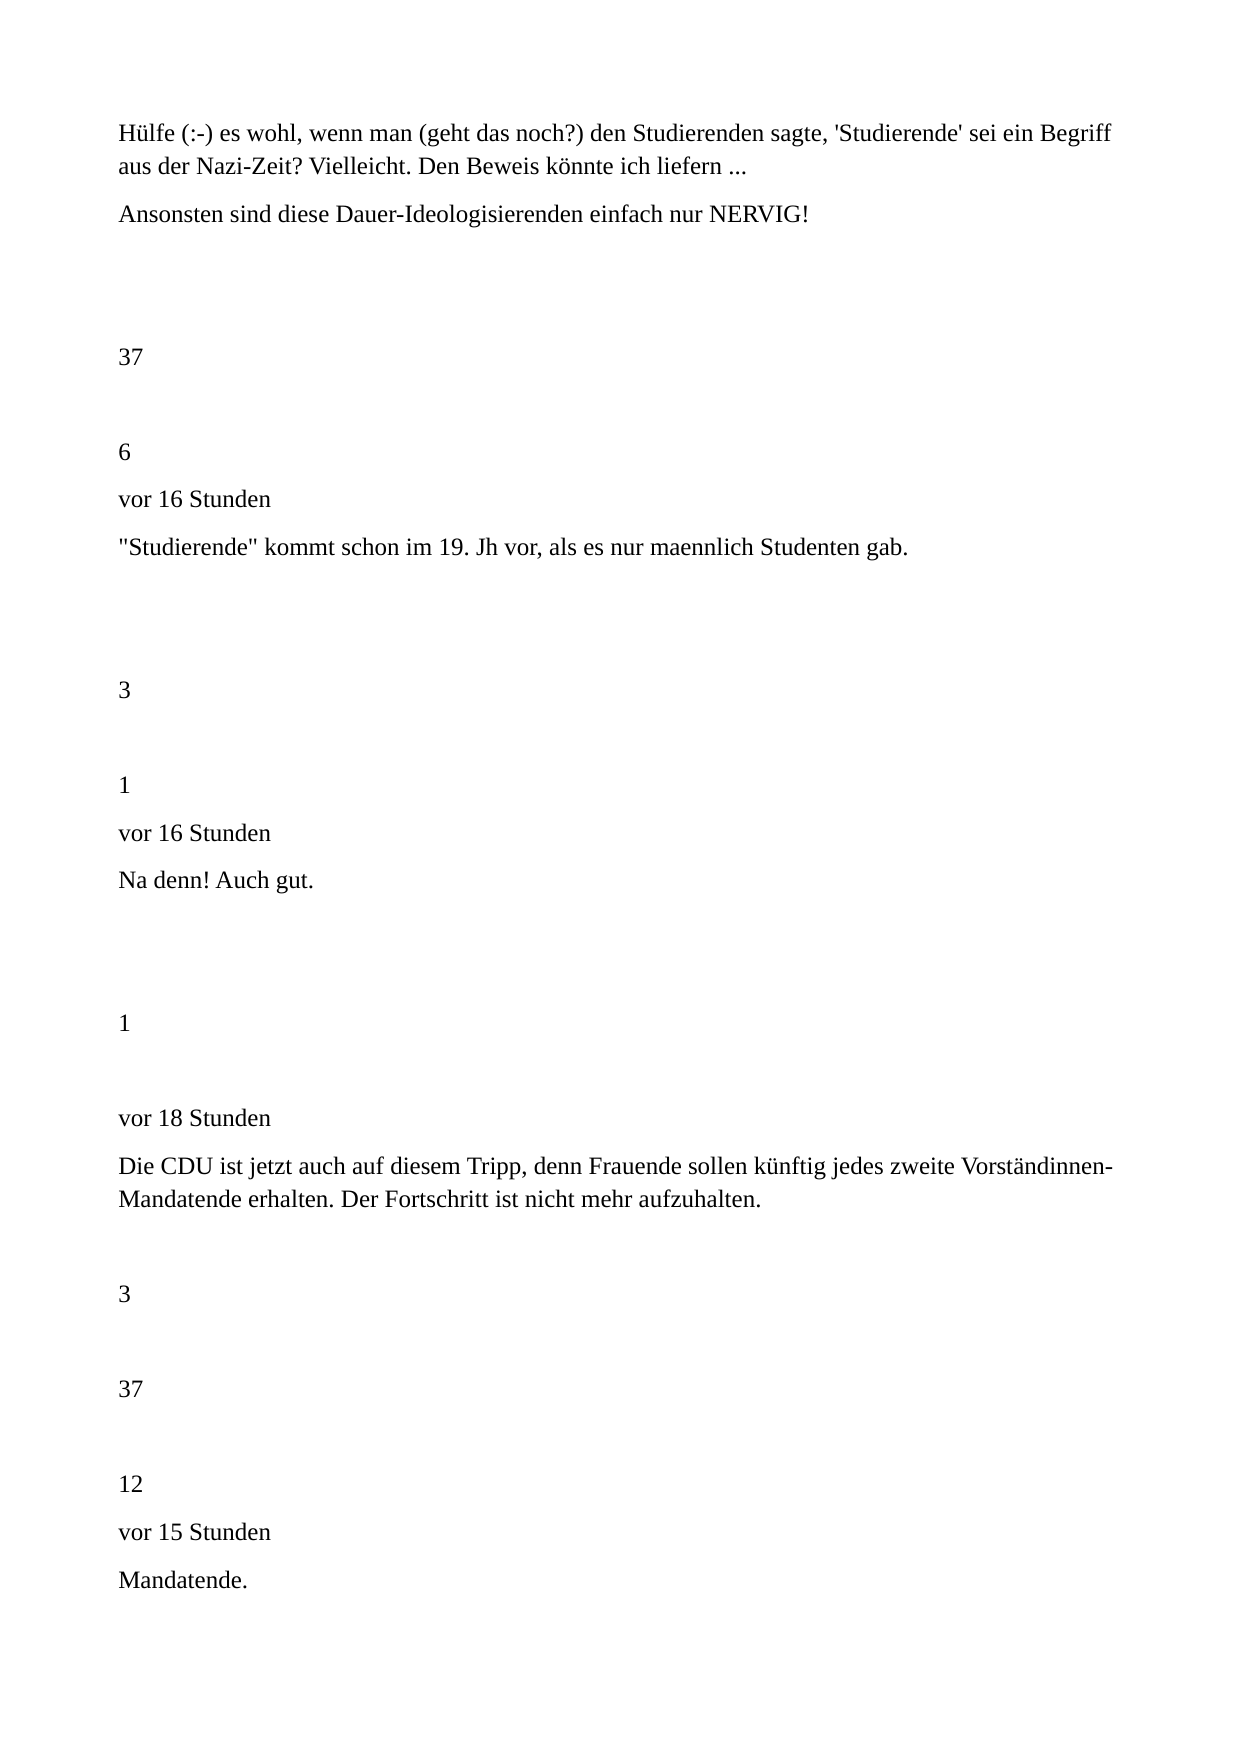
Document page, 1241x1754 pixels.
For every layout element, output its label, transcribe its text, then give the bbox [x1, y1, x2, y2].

text 37 [118, 1374, 1122, 1403]
text Ansonsten sind diese Dauer-Ideologisierenden einfach nur NERVIG! [118, 199, 1122, 227]
text 3 [118, 675, 1122, 703]
text 1 [118, 1008, 1122, 1037]
text 3 [118, 1279, 1122, 1308]
text Mandatende. [118, 1565, 1122, 1593]
text vor 16 Stunden [118, 484, 1122, 513]
text Hülfe (:-) es wohl, wenn man (geht das noch?) den Studierenden sagte, 'Studierende' sei ein Begriff aus der Nazi-Zeit? Vielleicht. Den Beweis könnte ich liefern ... [118, 118, 1122, 180]
text 6 [118, 437, 1122, 466]
text vor 15 Stunden [118, 1517, 1122, 1546]
text Na denn! Auch gut. [118, 865, 1122, 894]
text vor 16 Stunden [118, 818, 1122, 846]
text 1 [118, 770, 1122, 799]
text 12 [118, 1469, 1122, 1498]
text 37 [118, 342, 1122, 370]
text "Studierende" kommt schon im 19. Jh vor, als es nur maennlich Studenten gab. [118, 532, 1122, 561]
text vor 18 Stunden [118, 1103, 1122, 1132]
text Die CDU ist jetzt auch auf diesem Tripp, denn Frauende sollen künftig jedes zweite Vorständinnen-Mandatende erhalten. Der Fortschritt ist nicht mehr aufzuhalten. [118, 1151, 1122, 1213]
